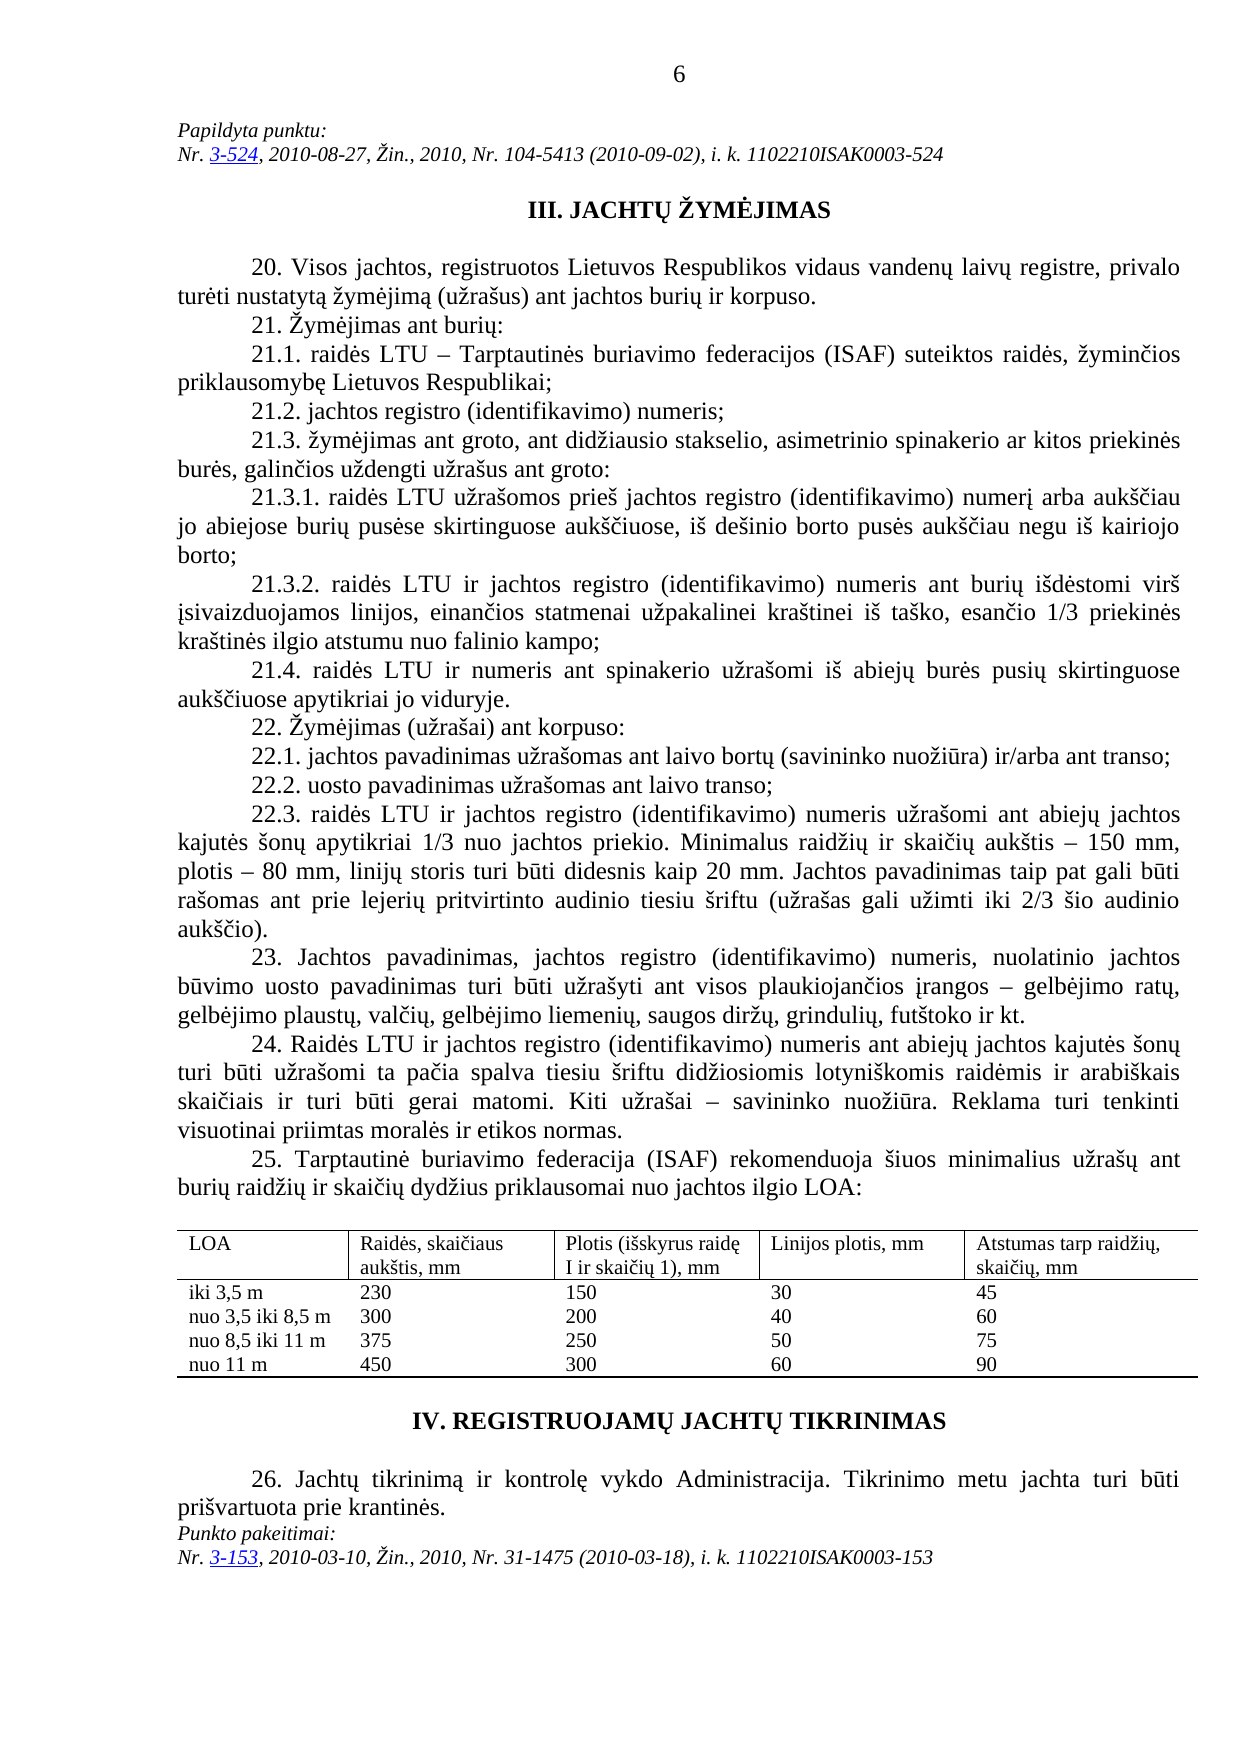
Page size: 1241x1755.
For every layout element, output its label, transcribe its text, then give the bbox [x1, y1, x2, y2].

table_cell 50 [759, 1328, 965, 1352]
table_cell 250 [554, 1328, 759, 1352]
table_cell 300 [349, 1304, 554, 1328]
table_cell 450 [349, 1353, 554, 1376]
text 26. Jachtų tikrinimą ir kontrolę vykdo Administracija. Tikrinimo metu jachta turi būti prišvartuota prie krantinės. [177, 1464, 1181, 1521]
text 21.4. raidės LTU ir numeris ant spinakerio užrašomi iš abiejų burės pusių skirtinguose aukščiuose apytikriai jo viduryje. [177, 655, 1181, 712]
table_header Raidės, skaičiaus aukštis, mm [349, 1231, 554, 1279]
text 21. Žymėjimas ant burių: [177, 310, 1181, 339]
table_cell 150 [554, 1280, 759, 1304]
text 21.2. jachtos registro (identifikavimo) numeris; [177, 396, 1181, 425]
text 21.3.2. raidės LTU ir jachtos registro (identifikavimo) numeris ant burių išdėstomi virš įsivaizduojamos linijos, einančios statmenai užpakalinei kraštinei iš taško, esančio 1/3 priekinės kraštinės ilgio atstumu nuo falinio kampo; [177, 569, 1181, 655]
table_cell 45 [965, 1280, 1198, 1304]
table_cell 60 [965, 1304, 1198, 1328]
table_cell nuo 8,5 iki 11 m [177, 1328, 349, 1352]
text 22. Žymėjimas (užrašai) ant korpuso: [177, 712, 1181, 741]
table_header Plotis (išskyrus raidę I ir skaičių 1), mm [555, 1231, 759, 1279]
text 22.3. raidės LTU ir jachtos registro (identifikavimo) numeris užrašomi ant abiejų jachtos kajutės šonų apytikriai 1/3 nuo jachtos priekio. Minimalus raidžių ir skaičių aukštis – 150 mm, plotis – 80 mm, linijų storis turi būti didesnis kaip 20 mm. Jachtos pavadinimas taip pat gali būti rašomas ant prie lejerių pritvirtinto audinio tiesiu šriftu (užrašas gali užimti iki 2/3 šio audinio aukščio). [177, 799, 1181, 942]
text IV. REGISTRUOJAMŲ JACHTŲ TIKRINIMAS [177, 1406, 1181, 1435]
table_cell nuo 11 m [177, 1353, 349, 1376]
text 21.1. raidės LTU – Tarptautinės buriavimo federacijos (ISAF) suteiktos raidės, žyminčios priklausomybę Lietuvos Respublikai; [177, 339, 1181, 396]
text 22.1. jachtos pavadinimas užrašomas ant laivo bortų (savininko nuožiūra) ir/arba ant transo; [177, 741, 1181, 770]
table_header Atstumas tarp raidžių, skaičių, mm [965, 1231, 1198, 1279]
text Punkto pakeitimai: [177, 1521, 1181, 1545]
table_cell 40 [759, 1304, 965, 1328]
table_cell 75 [965, 1328, 1198, 1352]
table_header Linijos plotis, mm [760, 1231, 964, 1279]
text III. JACHTŲ ŽYMĖJIMAS [177, 195, 1181, 224]
table_cell 90 [965, 1353, 1198, 1376]
text Nr. 3-153, 2010-03-10, Žin., 2010, Nr. 31-1475 (2010-03-18), i. k. 1102210ISAK0003-153 [177, 1545, 1181, 1569]
text 22.2. uosto pavadinimas užrašomas ant laivo transo; [177, 770, 1181, 799]
text 23. Jachtos pavadinimas, jachtos registro (identifikavimo) numeris, nuolatinio jachtos būvimo uosto pavadinimas turi būti užrašyti ant visos plaukiojančios įrangos – gelbėjimo ratų, gelbėjimo plaustų, valčių, gelbėjimo liemenių, saugos diržų, grindulių, futštoko ir kt. [177, 942, 1181, 1029]
table_cell 230 [349, 1280, 554, 1304]
text 21.3.1. raidės LTU užrašomos prieš jachtos registro (identifikavimo) numerį arba aukščiau jo abiejose burių pusėse skirtinguose aukščiuose, iš dešinio borto pusės aukščiau negu iš kairiojo borto; [177, 482, 1181, 569]
text 25. Tarptautinė buriavimo federacija (ISAF) rekomenduoja šiuos minimalius užrašų ant burių raidžių ir skaičių dydžius priklausomai nuo jachtos ilgio LOA: [177, 1144, 1181, 1201]
text Nr. 3-524, 2010-08-27, Žin., 2010, Nr. 104-5413 (2010-09-02), i. k. 1102210ISAK0003-524 [177, 142, 1181, 166]
table_cell 300 [554, 1353, 759, 1376]
table_cell 375 [349, 1328, 554, 1352]
table_cell iki 3,5 m [177, 1280, 349, 1304]
table_cell nuo 3,5 iki 8,5 m [177, 1304, 349, 1328]
text 21.3. žymėjimas ant groto, ant didžiausio stakselio, asimetrinio spinakerio ar kitos priekinės burės, galinčios uždengti užrašus ant groto: [177, 425, 1181, 482]
table_cell 60 [759, 1353, 965, 1376]
text 24. Raidės LTU ir jachtos registro (identifikavimo) numeris ant abiejų jachtos kajutės šonų turi būti užrašomi ta pačia spalva tiesiu šriftu didžiosiomis lotyniškomis raidėmis ir arabiškais skaičiais ir turi būti gerai matomi. Kiti užrašai – savininko nuožiūra. Reklama turi tenkinti visuotinai priimtas moralės ir etikos normas. [177, 1029, 1181, 1144]
text 20. Visos jachtos, registruotos Lietuvos Respublikos vidaus vandenų laivų registre, privalo turėti nustatytą žymėjimą (užrašus) ant jachtos burių ir korpuso. [177, 252, 1181, 310]
table_header LOA [177, 1231, 348, 1279]
text Papildyta punktu: [177, 118, 1181, 142]
table_cell 30 [759, 1280, 965, 1304]
table_cell 200 [554, 1304, 759, 1328]
